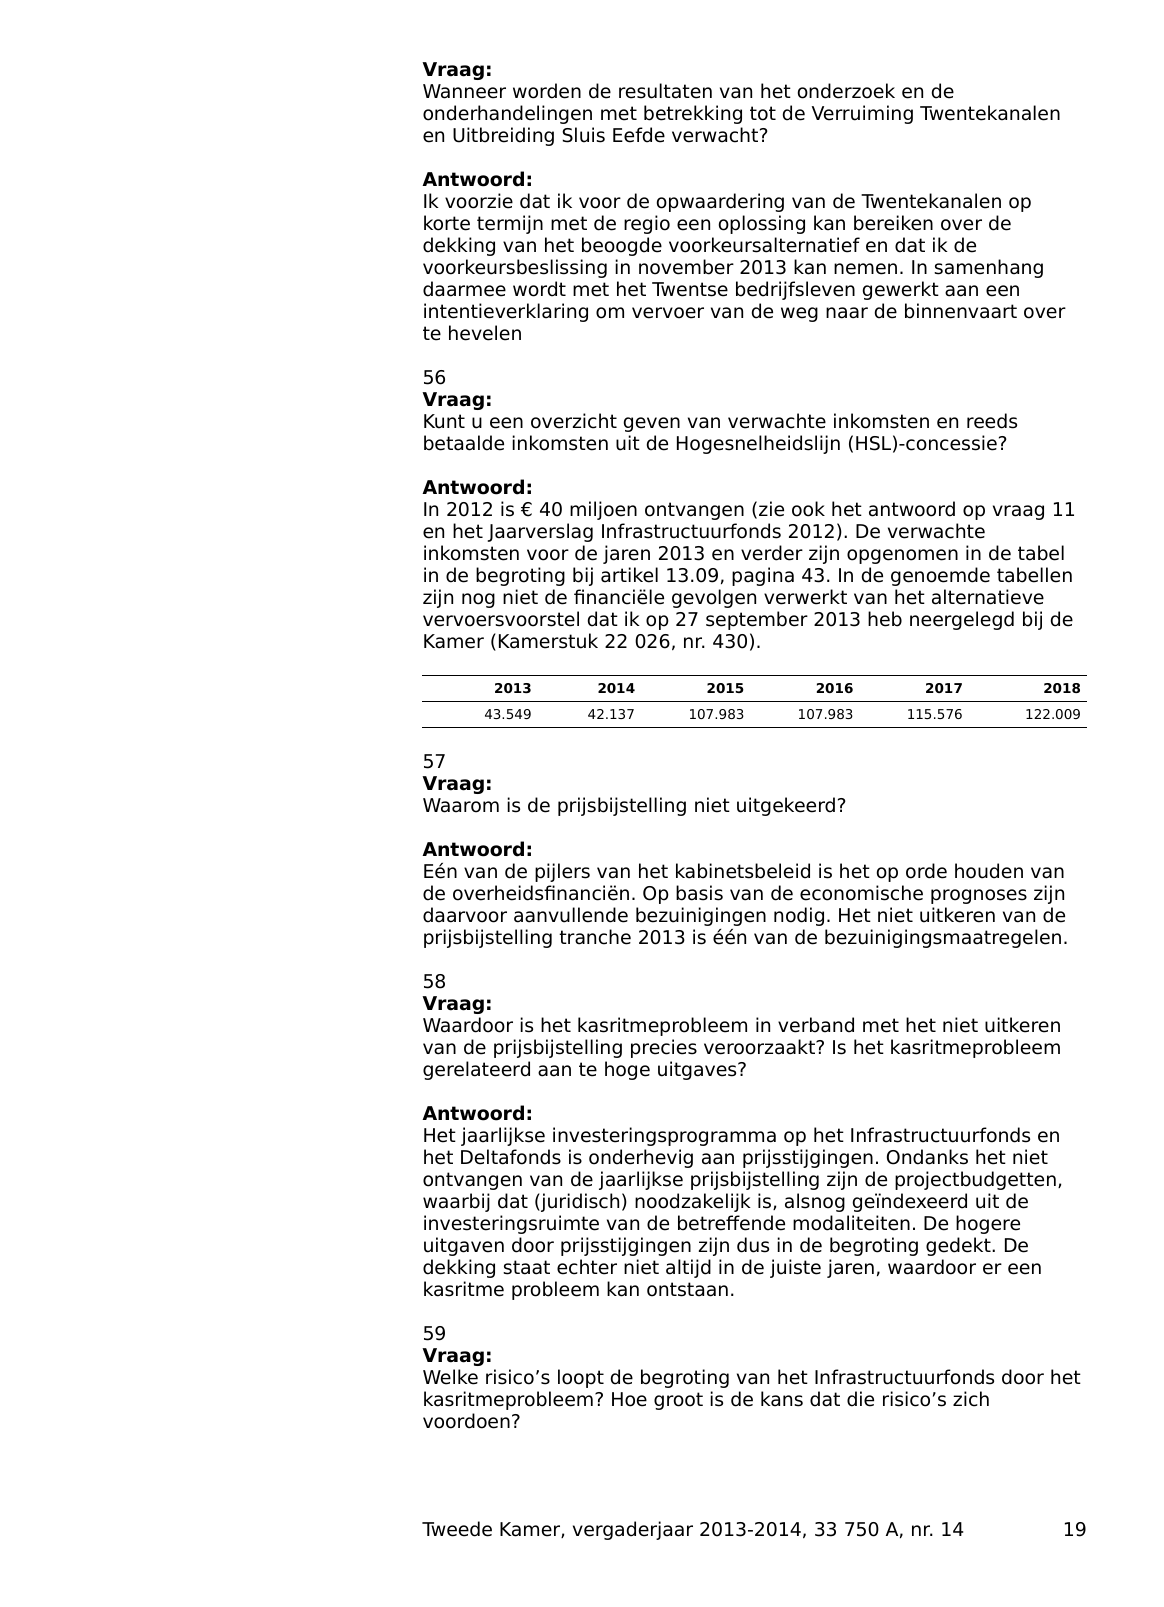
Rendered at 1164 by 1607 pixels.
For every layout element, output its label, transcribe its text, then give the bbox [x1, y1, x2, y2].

table_cell 42.137 [531, 702, 641, 727]
table_cell 43.549 [422, 702, 531, 727]
table_header 2017 [859, 676, 968, 701]
text Vraag: [422, 59, 1087, 81]
table_header 2013 [422, 676, 531, 701]
table_cell 122.009 [969, 702, 1087, 727]
text Vraag: [422, 772, 1087, 794]
text Eén van de pijlers van het kabinetsbeleid is het op orde houden van de overheidsfinanciën. Op basis van de economische prognoses zijn daarvoor aanvullende bezuinigingen nodig. Het niet uitkeren van de prijsbijstelling tranche 2013 is één van de bezuinigingsmaatregelen. [422, 861, 1087, 948]
text Vraag: [422, 993, 1087, 1015]
table_cell 115.576 [859, 702, 968, 727]
table_header 2016 [750, 676, 859, 701]
text Vraag: [422, 1345, 1087, 1367]
text Antwoord: [422, 169, 1087, 191]
text Antwoord: [422, 477, 1087, 499]
text Kunt u een overzicht geven van verwachte inkomsten en reeds betaalde inkomsten uit de Hogesnelheidslijn (HSL)-concessie? [422, 411, 1087, 455]
table_header 2018 [969, 676, 1087, 701]
text Ik voorzie dat ik voor de opwaardering van de Twentekanalen op korte termijn met de regio een oplossing kan bereiken over de dekking van het beoogde voorkeursalternatief en dat ik de voorkeursbeslissing in november 2013 kan nemen. In samenhang daarmee wordt met het Twentse bedrijfsleven gewerkt aan een intentieverklaring om vervoer van de weg naar de binnenvaart over te hevelen [422, 191, 1087, 345]
text Het jaarlijkse investeringsprogramma op het Infrastructuurfonds en het Deltafonds is onderhevig aan prijsstijgingen. Ondanks het niet ontvangen van de jaarlijkse prijsbijstelling zijn de projectbudgetten, waarbij dat (juridisch) noodzakelijk is, alsnog geïndexeerd uit de investeringsruimte van de betreffende modaliteiten. De hogere uitgaven door prijsstijgingen zijn dus in de begroting gedekt. De dekking staat echter niet altijd in de juiste jaren, waardoor er een kasritme probleem kan ontstaan. [422, 1125, 1087, 1301]
text 58 [422, 971, 1087, 993]
text Wanneer worden de resultaten van het onderzoek en de onderhandelingen met betrekking tot de Verruiming Twentekanalen en Uitbreiding Sluis Eefde verwacht? [422, 81, 1087, 147]
table_cell 107.983 [641, 702, 750, 727]
text Welke risico’s loopt de begroting van het Infrastructuurfonds door het kasritmeprobleem? Hoe groot is de kans dat die risico’s zich voordoen? [422, 1367, 1087, 1433]
table_cell 107.983 [750, 702, 859, 727]
text 59 [422, 1323, 1087, 1345]
text Antwoord: [422, 839, 1087, 861]
text 57 [422, 751, 1087, 772]
text Waardoor is het kasritmeprobleem in verband met het niet uitkeren van de prijsbijstelling precies veroorzaakt? Is het kasritmeprobleem gerelateerd aan te hoge uitgaves? [422, 1015, 1087, 1081]
text Antwoord: [422, 1103, 1087, 1125]
table_header 2015 [641, 676, 750, 701]
text Vraag: [422, 389, 1087, 411]
text In 2012 is € 40 miljoen ontvangen (zie ook het antwoord op vraag 11 en het Jaarverslag Infrastructuurfonds 2012). De verwachte inkomsten voor de jaren 2013 en verder zijn opgenomen in de tabel in de begroting bij artikel 13.09, pagina 43. In de genoemde tabellen zijn nog niet de financiële gevolgen verwerkt van het alternatieve vervoersvoorstel dat ik op 27 september 2013 heb neergelegd bij de Kamer (Kamerstuk 22 026, nr. 430). [422, 499, 1087, 653]
table_header 2014 [531, 676, 641, 701]
text Waarom is de prijsbijstelling niet uitgekeerd? [422, 794, 1087, 816]
text 56 [422, 367, 1087, 389]
